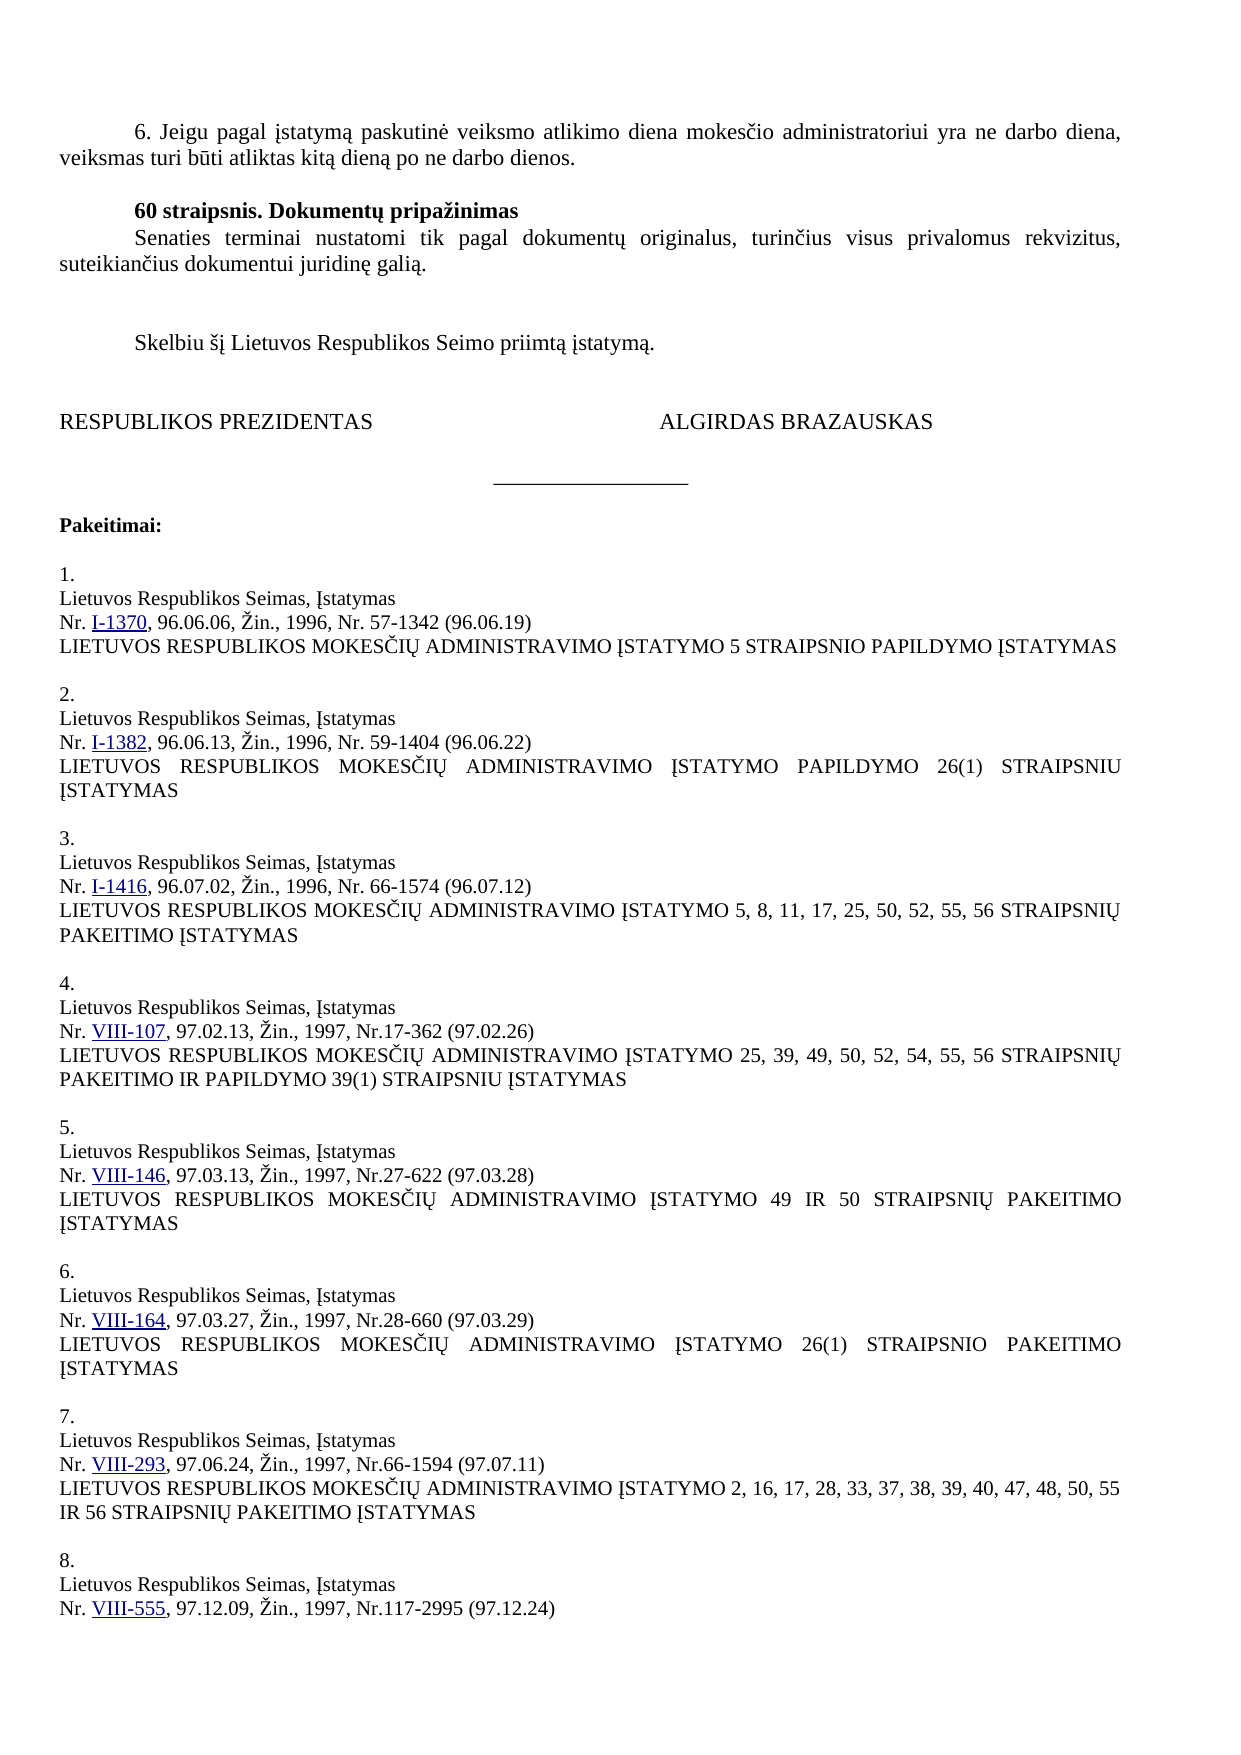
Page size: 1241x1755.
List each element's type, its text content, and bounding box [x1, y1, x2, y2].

text LIETUVOS RESPUBLIKOS MOKESČIŲ ADMINISTRAVIMO ĮSTATYMO 5, 8, 11, 17, 25, 50, 52, 55, 56 STRAIPSNIŲ PAKEITIMO ĮSTATYMAS [59, 898, 1122, 947]
text LIETUVOS RESPUBLIKOS MOKESČIŲ ADMINISTRAVIMO ĮSTATYMO 25, 39, 49, 50, 52, 54, 55, 56 STRAIPSNIŲ PAKEITIMO IR PAPILDYMO 39(1) STRAIPSNIU ĮSTATYMAS [59, 1043, 1122, 1091]
text LIETUVOS RESPUBLIKOS MOKESČIŲ ADMINISTRAVIMO ĮSTATYMO PAPILDYMO 26(1) STRAIPSNIU ĮSTATYMAS [59, 754, 1122, 802]
text Lietuvos Respublikos Seimas, Įstatymas [59, 1139, 1122, 1163]
text 6. [59, 1259, 1122, 1283]
text LIETUVOS RESPUBLIKOS MOKESČIŲ ADMINISTRAVIMO ĮSTATYMO 2, 16, 17, 28, 33, 37, 38, 39, 40, 47, 48, 50, 55 IR 56 STRAIPSNIŲ PAKEITIMO ĮSTATYMAS [59, 1476, 1122, 1524]
text RESPUBLIKOS PREZIDENTAS ALGIRDAS BRAZAUSKAS [59, 408, 1122, 434]
text Lietuvos Respublikos Seimas, Įstatymas [59, 995, 1122, 1019]
text Nr. I-1416, 96.07.02, Žin., 1996, Nr. 66-1574 (96.07.12) [59, 874, 1122, 898]
text _________________ [59, 461, 1122, 487]
text Lietuvos Respublikos Seimas, Įstatymas [59, 1283, 1122, 1307]
text Lietuvos Respublikos Seimas, Įstatymas [59, 1572, 1122, 1596]
text Senaties terminai nustatomi tik pagal dokumentų originalus, turinčius visus privalomus rekvizitus, suteikiančius dokumentui juridinę galią. [59, 223, 1122, 276]
text LIETUVOS RESPUBLIKOS MOKESČIŲ ADMINISTRAVIMO ĮSTATYMO 49 IR 50 STRAIPSNIŲ PAKEITIMO ĮSTATYMAS [59, 1187, 1122, 1235]
text 60 straipsnis. Dokumentų pripažinimas [59, 197, 1122, 223]
text Nr. VIII-164, 97.03.27, Žin., 1997, Nr.28-660 (97.03.29) [59, 1307, 1122, 1332]
text 1. [59, 562, 1122, 586]
text Nr. VIII-146, 97.03.13, Žin., 1997, Nr.27-622 (97.03.28) [59, 1163, 1122, 1187]
text LIETUVOS RESPUBLIKOS MOKESČIŲ ADMINISTRAVIMO ĮSTATYMO 26(1) STRAIPSNIO PAKEITIMO ĮSTATYMAS [59, 1332, 1122, 1380]
text Skelbiu šį Lietuvos Respublikos Seimo priimtą įstatymą. [59, 329, 1122, 355]
text Nr. I-1370, 96.06.06, Žin., 1996, Nr. 57-1342 (96.06.19) [59, 610, 1122, 634]
text 2. [59, 682, 1122, 706]
text Pakeitimai: [59, 513, 1122, 537]
text Nr. VIII-293, 97.06.24, Žin., 1997, Nr.66-1594 (97.07.11) [59, 1452, 1122, 1476]
text Lietuvos Respublikos Seimas, Įstatymas [59, 1428, 1122, 1452]
text Lietuvos Respublikos Seimas, Įstatymas [59, 586, 1122, 610]
text 4. [59, 971, 1122, 995]
text Nr. VIII-555, 97.12.09, Žin., 1997, Nr.117-2995 (97.12.24) [59, 1596, 1122, 1620]
text Lietuvos Respublikos Seimas, Įstatymas [59, 706, 1122, 730]
text Nr. VIII-107, 97.02.13, Žin., 1997, Nr.17-362 (97.02.26) [59, 1019, 1122, 1043]
text 6. Jeigu pagal įstatymą paskutinė veiksmo atlikimo diena mokesčio administratoriui yra ne darbo diena, veiksmas turi būti atliktas kitą dieną po ne darbo dienos. [59, 118, 1122, 171]
text 5. [59, 1115, 1122, 1139]
text 8. [59, 1548, 1122, 1572]
text Nr. I-1382, 96.06.13, Žin., 1996, Nr. 59-1404 (96.06.22) [59, 730, 1122, 754]
text 7. [59, 1404, 1122, 1428]
text Lietuvos Respublikos Seimas, Įstatymas [59, 850, 1122, 874]
text LIETUVOS RESPUBLIKOS MOKESČIŲ ADMINISTRAVIMO ĮSTATYMO 5 STRAIPSNIO PAPILDYMO ĮSTATYMAS [59, 634, 1122, 658]
text 3. [59, 826, 1122, 850]
